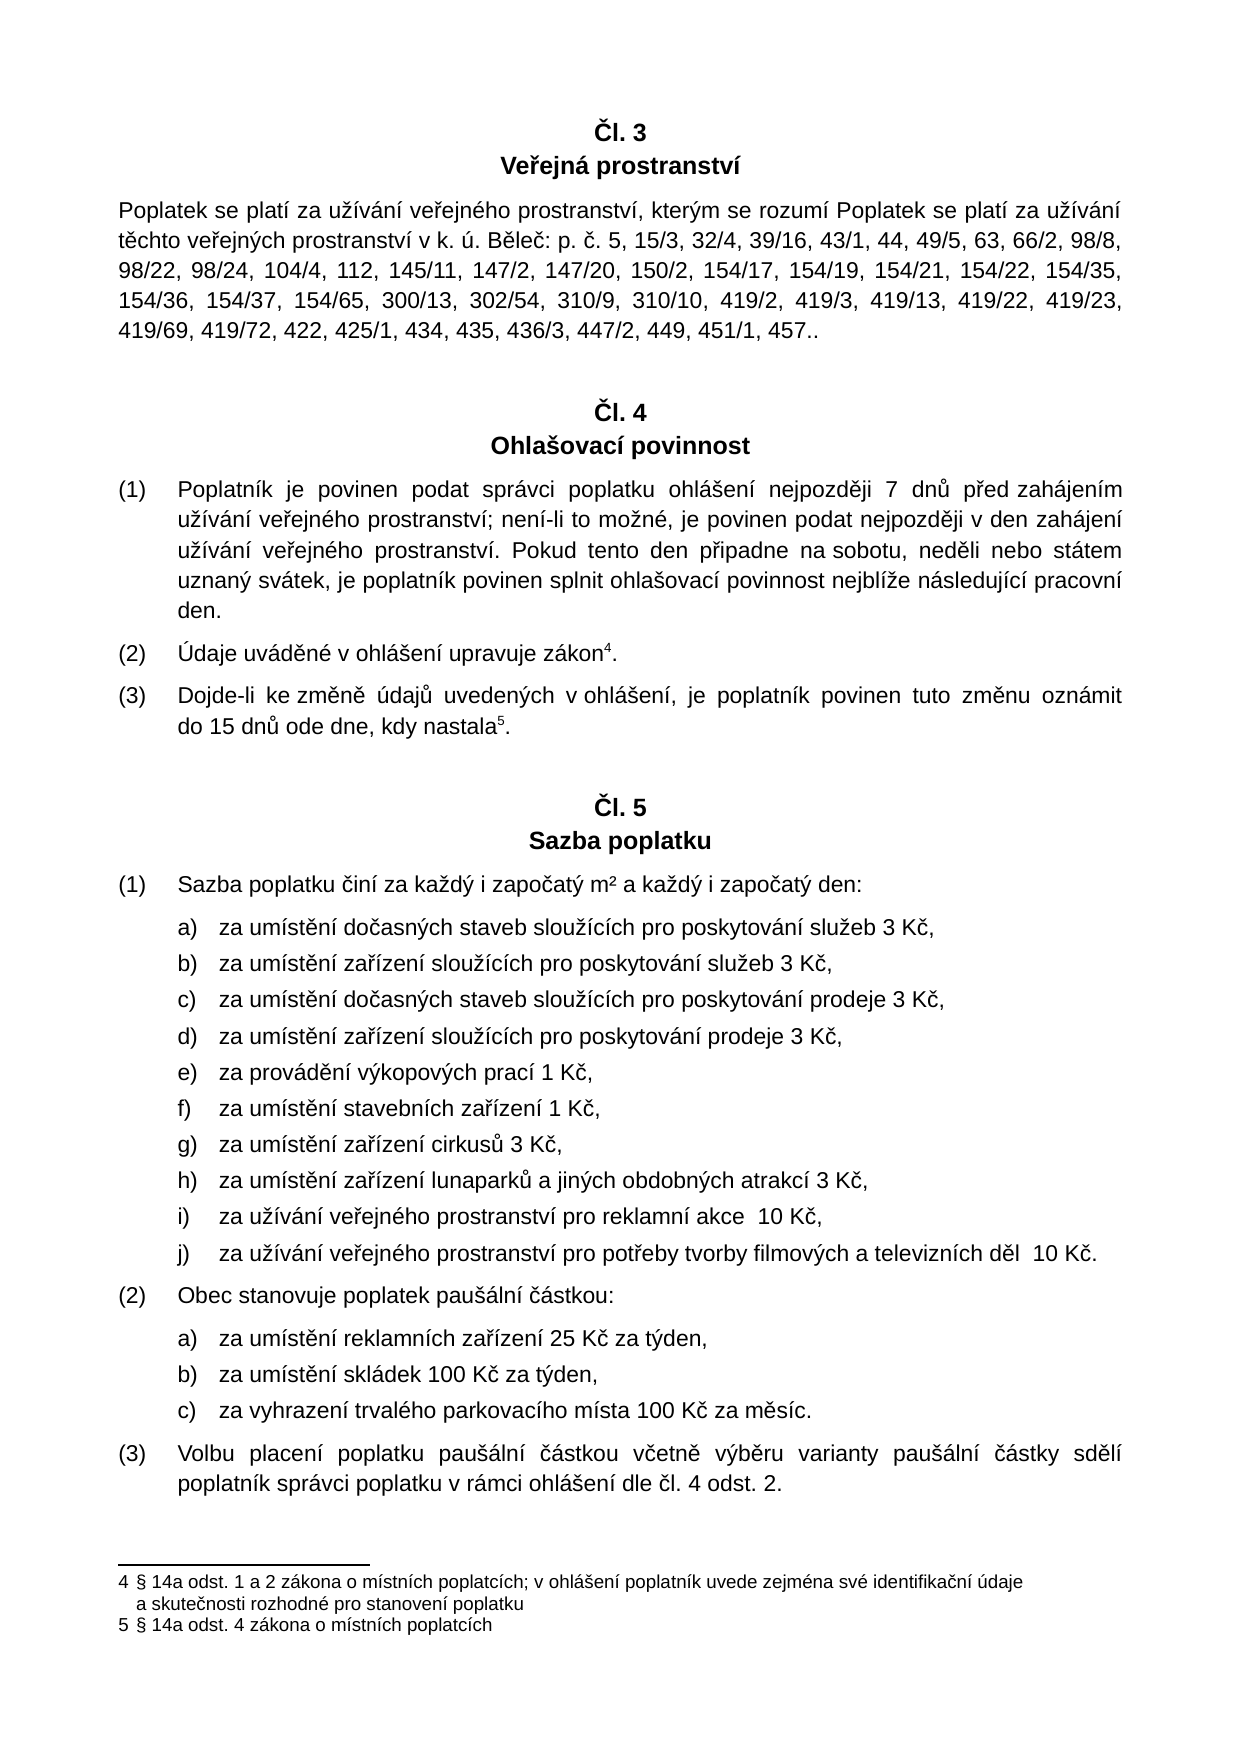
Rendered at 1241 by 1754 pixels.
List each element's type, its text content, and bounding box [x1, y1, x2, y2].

list § 14a odst. 4 zákona o místních poplatcích [118, 1614, 1122, 1635]
subtitle Čl. 3 Veřejná prostranství [118, 118, 1122, 180]
list Poplatník je povinen podat správci poplatku ohlášení nejpozději 7 dnů před zahájením užívání veřejného prostranství; není-li to možné, je povinen podat nejpozději v den zahájení užívání veřejného prostranství. Pokud tento den připadne na sobotu, neděli nebo státem uznaný svátek, je poplatník povinen splnit ohlašovací povinnost nejblíže následující pracovní den. [118, 476, 1122, 623]
list Sazba poplatku činí za každý i započatý m² a každý i započatý den: [118, 871, 1122, 898]
list za umístění stavebních zařízení 1 Kč, [177, 1095, 1122, 1121]
list za umístění dočasných staveb sloužících pro poskytování služeb 3 Kč, [177, 914, 1122, 941]
list Volbu placení poplatku paušální částkou včetně výběru varianty paušální částky sdělí poplatník správci poplatku v rámci ohlášení dle čl. 4 odst. 2. [118, 1440, 1122, 1496]
list za umístění zařízení sloužících pro poskytování služeb 3 Kč, [177, 950, 1122, 977]
list za umístění reklamních zařízení 25 Kč za týden, [177, 1325, 1122, 1351]
list za užívání veřejného prostranství pro potřeby tvorby filmových a televizních děl 10 Kč. [177, 1239, 1122, 1266]
list Dojde-li ke změně údajů uvedených v ohlášení, je poplatník povinen tuto změnu oznámit do 15 dnů ode dne, kdy nastala. [118, 682, 1122, 739]
text Poplatek se platí za užívání veřejného prostranství, kterým se rozumí Poplatek se platí za užívání těchto veřejných prostranství v k. ú. Běleč: p. č. 5, 15/3, 32/4, 39/16, 43/1, 44, 49/5, 63, 66/2, 98/8, 98/22, 98/24, 104/4, 112, 145/11, 147/2, 147/20, 150/2, 154/17, 154/19, 154/21, 154/22, 154/35, 154/36, 154/37, 154/65, 300/13, 302/54, 310/9, 310/10, 419/2, 419/3, 419/13, 419/22, 419/23, 419/69, 419/72, 422, 425/1, 434, 435, 436/3, 447/2, 449, 451/1, 457.. [118, 197, 1122, 344]
list Obec stanovuje poplatek paušální částkou: [118, 1282, 1122, 1308]
list za umístění dočasných staveb sloužících pro poskytování prodeje 3 Kč, [177, 986, 1122, 1013]
subtitle Čl. 4 Ohlašovací povinnost [118, 398, 1122, 459]
list za umístění zařízení sloužících pro poskytování prodeje 3 Kč, [177, 1023, 1122, 1049]
list za provádění výkopových prací 1 Kč, [177, 1059, 1122, 1085]
list Údaje uváděné v ohlášení upravuje zákon. [118, 640, 1122, 666]
subtitle Čl. 5 Sazba poplatku [118, 793, 1122, 855]
list za umístění zařízení cirkusů 3 Kč, [177, 1131, 1122, 1157]
list za umístění skládek 100 Kč za týden, [177, 1361, 1122, 1387]
list za užívání veřejného prostranství pro reklamní akce 10 Kč, [177, 1203, 1122, 1230]
list § 14a odst. 1 a 2 zákona o místních poplatcích; v ohlášení poplatník uvede zejména své identifikační údaje a skutečnosti rozhodné pro stanovení poplatku [118, 1571, 1122, 1614]
list za vyhrazení trvalého parkovacího místa 100 Kč za měsíc. [177, 1397, 1122, 1423]
list za umístění zařízení lunaparků a jiných obdobných atrakcí 3 Kč, [177, 1167, 1122, 1193]
